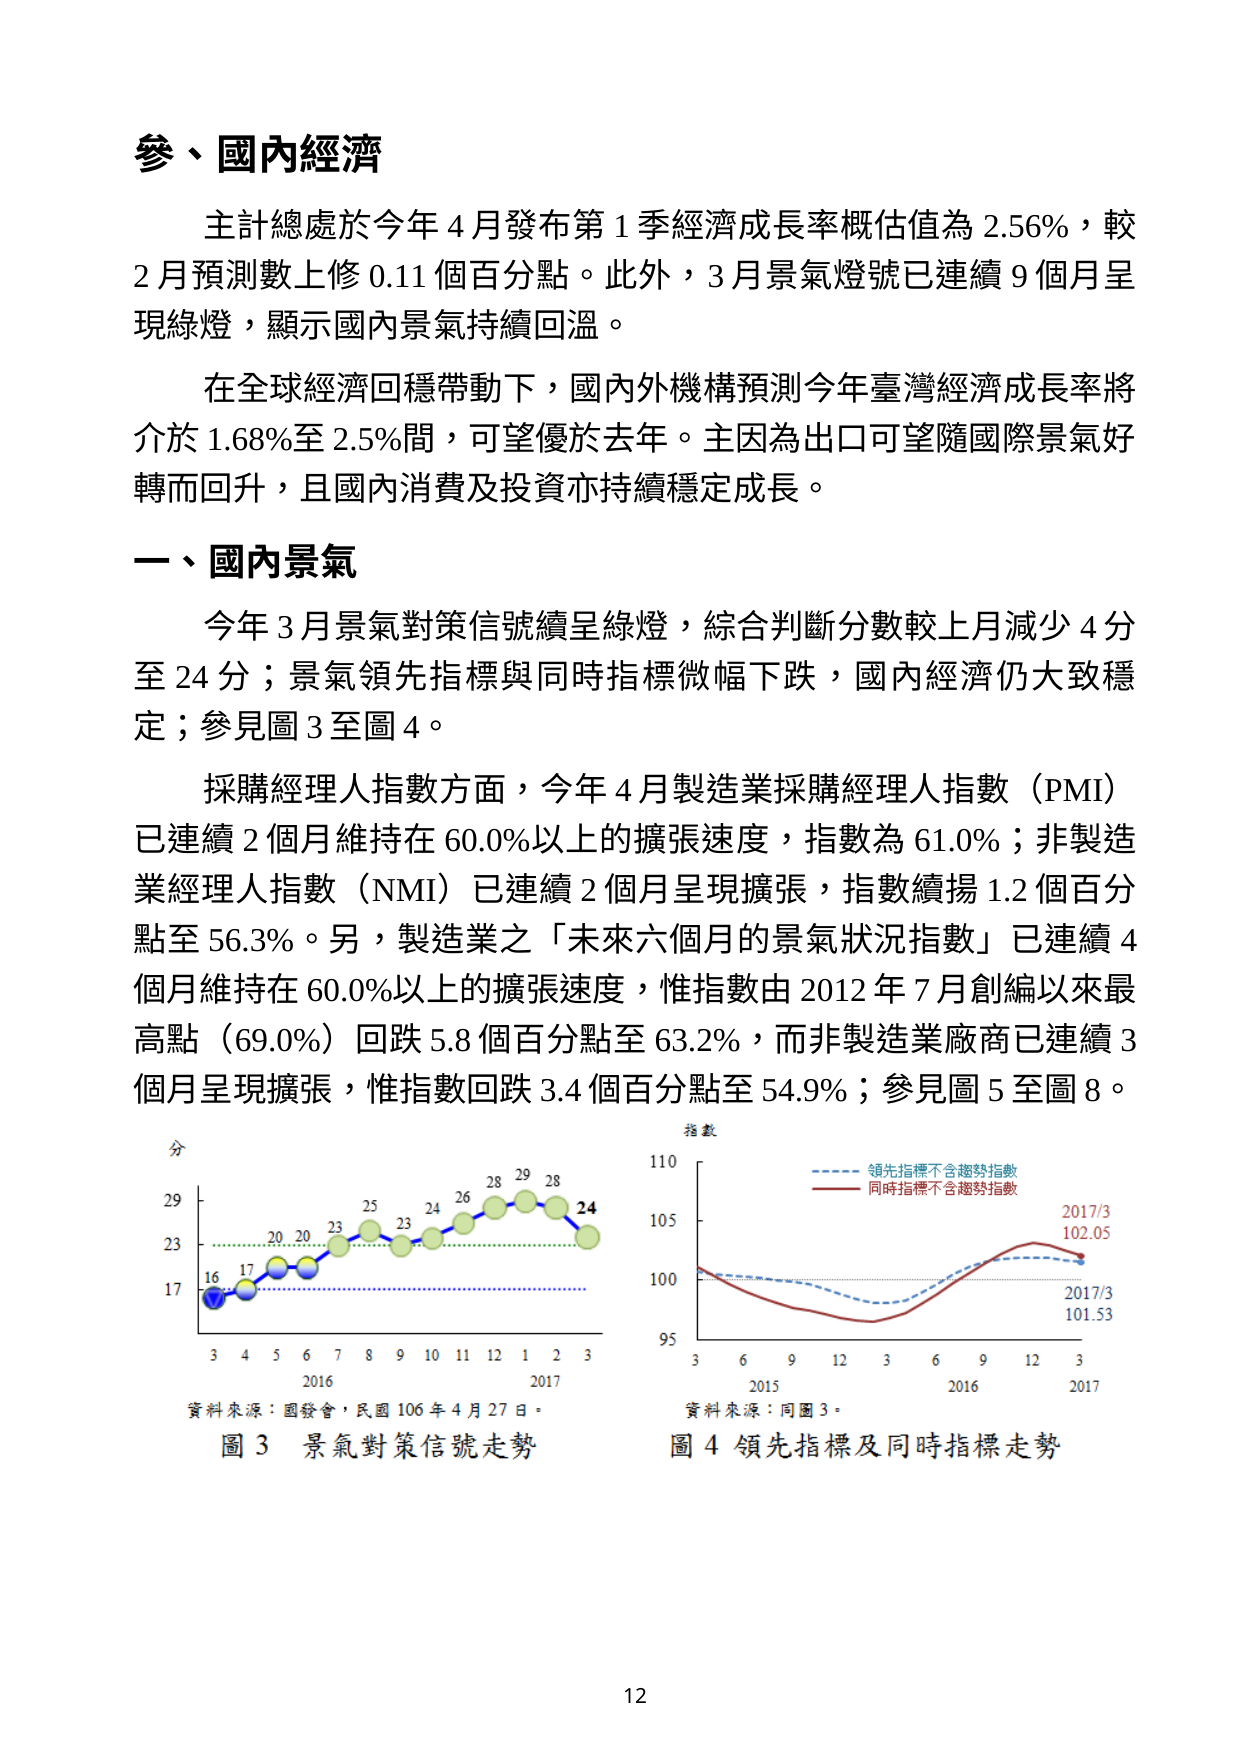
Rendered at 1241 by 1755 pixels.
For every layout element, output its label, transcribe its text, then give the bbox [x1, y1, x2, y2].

text 今年3月景氣對策信號續呈綠燈，綜合判斷分數較上月減少4分至24分；景氣領先指標與同時指標微幅下跌，國內經濟仍大致穩定；參見圖3至圖4。 [133, 598, 1137, 748]
text 在全球經濟回穩帶動下，國內外機構預測今年臺灣經濟成長率將介於1.68%至2.5%間，可望優於去年。主因為出口可望隨國際景氣好轉而回升，且國內消費及投資亦持續穩定成長。 [133, 360, 1137, 510]
subtitle 一、國內景氣 [133, 535, 1137, 586]
text 採購經理人指數方面，今年4月製造業採購經理人指數（PMI）已連續2個月維持在60.0%以上的擴張速度，指數為61.0%；非製造業經理人指數（NMI）已連續2個月呈現擴張，指數續揚1.2個百分點至56.3%。另，製造業之「未來六個月的景氣狀況指數」已連續4個月維持在60.0%以上的擴張速度，惟指數由2012年7月創編以來最高點（69.0%）回跌5.8個百分點至63.2%，而非製造業廠商已連續3個月呈現擴張，惟指數回跌3.4個百分點至54.9%；參見圖5至圖8。 [133, 761, 1137, 1111]
picture [134, 1111, 1136, 1491]
text 主計總處於今年4月發布第1季經濟成長率概估值為2.56%，較2月預測數上修0.11個百分點。此外，3月景氣燈號已連續9個月呈現綠燈，顯示國內景氣持續回溫。 [133, 197, 1137, 347]
subtitle 參、國內經濟 [133, 125, 1137, 182]
